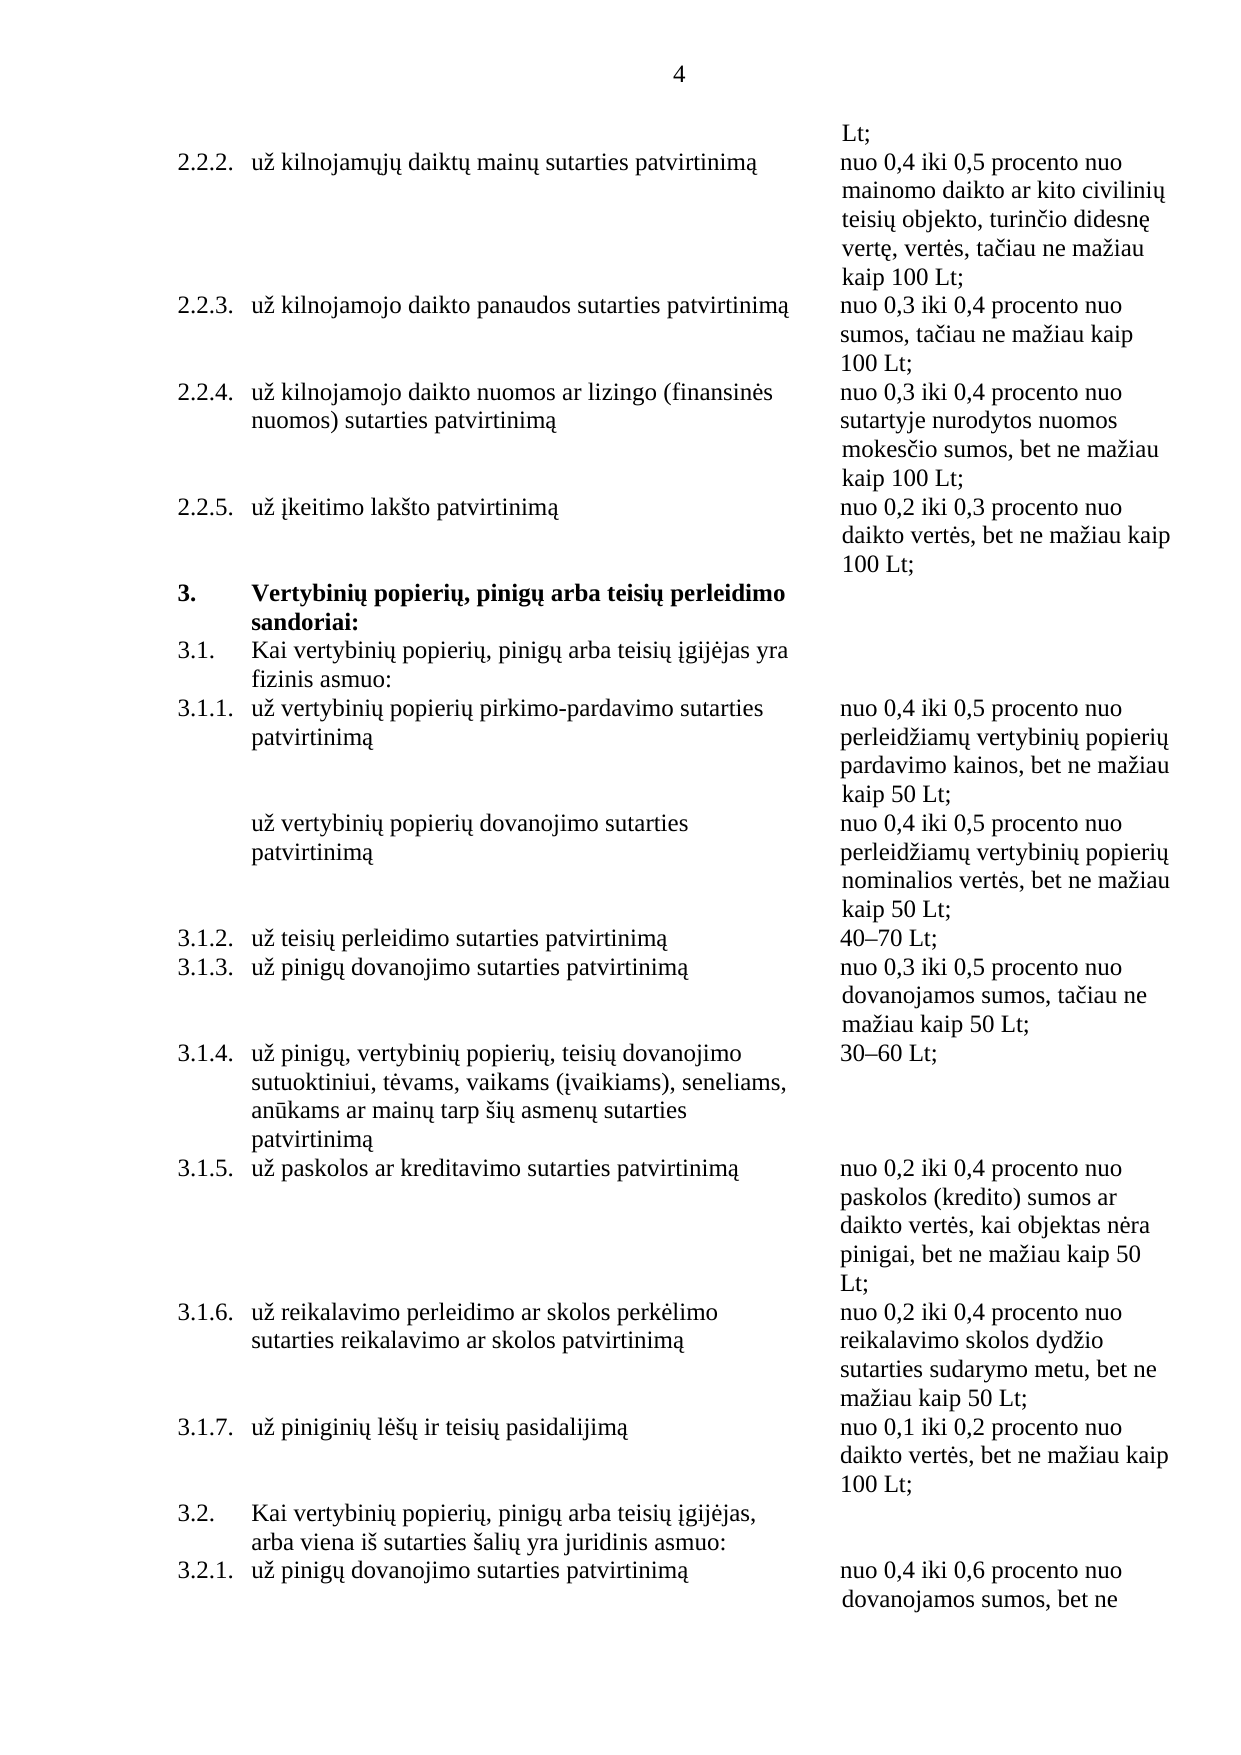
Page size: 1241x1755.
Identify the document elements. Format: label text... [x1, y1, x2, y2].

text 3. Vertybinių popierių, pinigų arba teisių perleidimo [177, 578, 1181, 607]
text daikto vertės, bet ne mažiau kaip [840, 521, 1181, 549]
text kaip 50 Lt; [177, 779, 1181, 808]
text sutarties sudarymo metu, bet ne [177, 1354, 1181, 1383]
text nominalios vertės, bet ne mažiau [840, 866, 1181, 894]
text 3.1.3. už pinigų dovanojimo sutarties patvirtinimą nuo 0,3 iki 0,5 procento nuo [177, 952, 1181, 981]
text 3.1.2. už teisių perleidimo sutarties patvirtinimą 40–70 Lt; [177, 923, 1181, 952]
text pinigai, bet ne mažiau kaip 50 [177, 1239, 1181, 1268]
text daikto vertės, bet ne mažiau kaip [840, 1441, 1181, 1469]
text patvirtinimą [177, 1124, 1181, 1153]
text Lt; [177, 1268, 1181, 1297]
text patvirtinimą perleidžiamų vertybinių popierių [177, 722, 1181, 751]
text mažiau kaip 50 Lt; [177, 1383, 1181, 1412]
text dovanojamos sumos, tačiau ne [177, 981, 1181, 1009]
text 2.2.4. už kilnojamojo daikto nuomos ar lizingo (finansinės nuo 0,3 iki 0,4 procento nuo [177, 377, 1181, 406]
text 2.2.3. už kilnojamojo daikto panaudos sutarties patvirtinimą nuo 0,3 iki 0,4 procento nuo [177, 291, 1181, 319]
text paskolos (kredito) sumos ar [177, 1182, 1181, 1211]
text mainomo daikto ar kito civilinių [177, 176, 1181, 204]
text 3.2. Kai vertybinių popierių, pinigų arba teisių įgijėjas, [177, 1498, 1181, 1527]
text 2.2.2. už kilnojamųjų daiktų mainų sutarties patvirtinimą nuo 0,4 iki 0,5 procento nuo [177, 147, 1181, 176]
text 100 Lt; [840, 549, 1181, 578]
text sutarties reikalavimo ar skolos patvirtinimą reikalavimo skolos dydžio [177, 1326, 1181, 1354]
text arba viena iš sutarties šalių yra juridinis asmuo: [177, 1527, 1181, 1556]
text 3.1.1. už vertybinių popierių pirkimo-pardavimo sutarties nuo 0,4 iki 0,5 procento nuo [177, 693, 1181, 722]
text už vertybinių popierių dovanojimo sutarties nuo 0,4 iki 0,5 procento nuo [177, 808, 1181, 837]
text 100 Lt; [177, 348, 1181, 377]
text 3.1.4. už pinigų, vertybinių popierių, teisių dovanojimo 30–60 Lt; [177, 1038, 1181, 1067]
text 3.2.1. už pinigų dovanojimo sutarties patvirtinimą nuo 0,4 iki 0,6 procento nuo [177, 1556, 1181, 1584]
text sandoriai: [177, 607, 1181, 636]
text patvirtinimą perleidžiamų vertybinių popierių [251, 837, 1181, 866]
text sutuoktiniui, tėvams, vaikams (įvaikiams), seneliams, [177, 1067, 1181, 1096]
text anūkams ar mainų tarp šių asmenų sutarties [177, 1096, 1181, 1124]
text mokesčio sumos, bet ne mažiau [840, 434, 1181, 463]
text mažiau kaip 50 Lt; [177, 1009, 1181, 1038]
text kaip 50 Lt; [840, 894, 1181, 923]
text daikto vertės, kai objektas nėra [177, 1211, 1181, 1239]
text dovanojamos sumos, bet ne [177, 1584, 1181, 1613]
text 3.1.7. už piniginių lėšų ir teisių pasidalijimą nuo 0,1 iki 0,2 procento nuo [177, 1412, 1181, 1441]
text fizinis asmuo: [177, 664, 1181, 693]
text pardavimo kainos, bet ne mažiau [177, 751, 1181, 779]
text kaip 100 Lt; [840, 463, 1181, 492]
text teisių objekto, turinčio didesnę [177, 204, 1181, 233]
text 3.1.6. už reikalavimo perleidimo ar skolos perkėlimo nuo 0,2 iki 0,4 procento nuo [177, 1297, 1181, 1326]
text nuomos) sutarties patvirtinimą sutartyje nurodytos nuomos [177, 406, 1181, 434]
text 2.2.5. už įkeitimo lakšto patvirtinimą nuo 0,2 iki 0,3 procento nuo [177, 492, 1181, 521]
text vertę, vertės, tačiau ne mažiau [840, 233, 1181, 262]
text Lt; [717, 118, 1181, 147]
text 3.1.5. už paskolos ar kreditavimo sutarties patvirtinimą nuo 0,2 iki 0,4 procento nuo [177, 1153, 1181, 1182]
text 100 Lt; [840, 1469, 1181, 1498]
text kaip 100 Lt; [840, 262, 1181, 291]
text 3.1. Kai vertybinių popierių, pinigų arba teisių įgijėjas yra [177, 636, 1181, 664]
text sumos, tačiau ne mažiau kaip [177, 319, 1181, 348]
